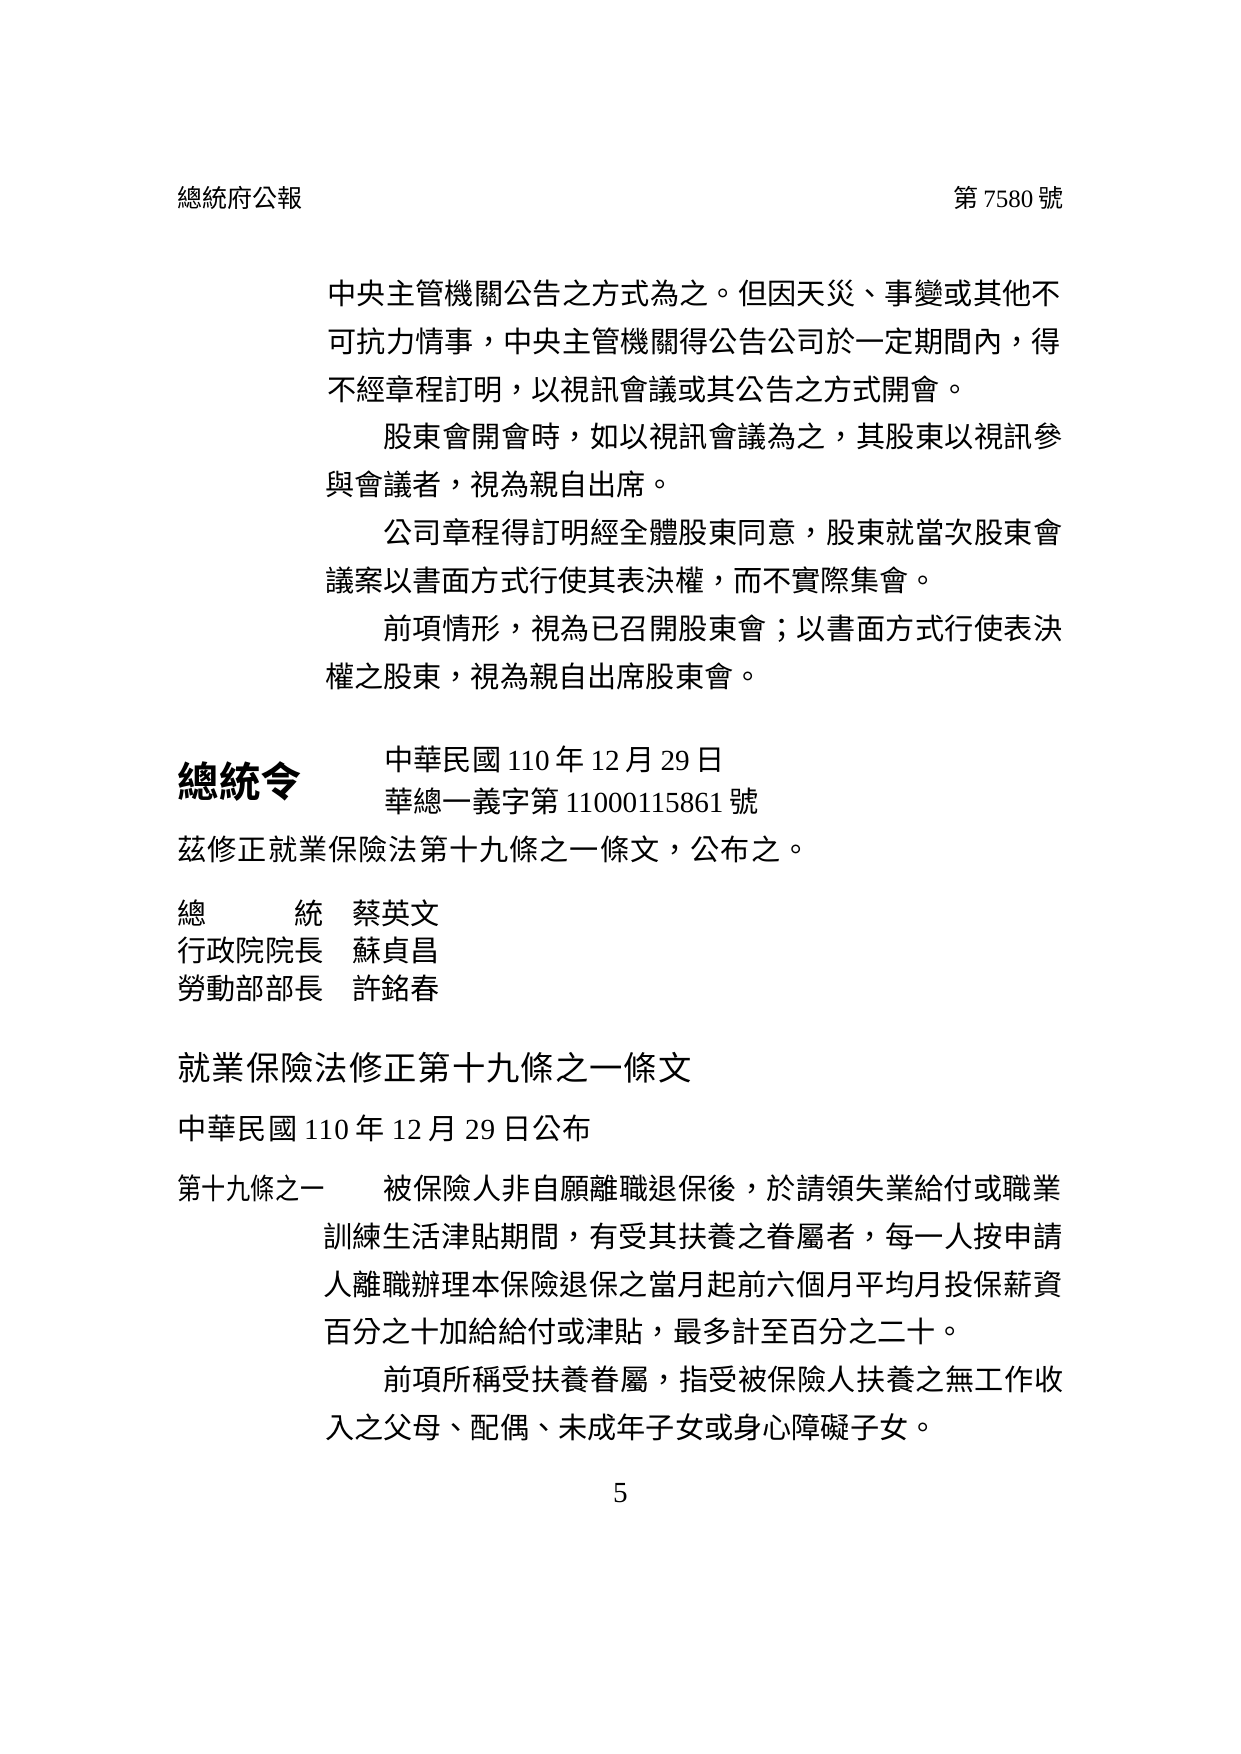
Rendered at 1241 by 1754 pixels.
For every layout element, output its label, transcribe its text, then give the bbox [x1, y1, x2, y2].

text 第十九條之一 被保險人非自願離職退保後，於請領失業給付或職業訓練生活津貼期間，有受其扶養之眷屬者，每一人按申請人離職辦理本保險退保之當月起前六個月平均月投保薪資百分之十加給給付或津貼，最多計至百分之二十。 [177, 1161, 1063, 1352]
text 中央主管機關公告之方式為之。但因天災、事變或其他不可抗力情事，中央主管機關得公告公司於一定期間內，得不經章程訂明，以視訊會議或其公告之方式開會。 [177, 266, 1063, 409]
text 總 統 蔡英文 行政院院長 蘇貞昌 勞動部部長 許銘春 [177, 894, 1063, 1007]
text 中華民國110年12月29日公布 [177, 1102, 1063, 1148]
text 前項所稱受扶養眷屬，指受被保險人扶養之無工作收入之父母、配偶、未成年子女或身心障礙子女。 [325, 1352, 1063, 1448]
text 公司章程得訂明經全體股東同意，股東就當次股東會議案以書面方式行使其表決權，而不實際集會。 [325, 505, 1063, 601]
text 前項情形，視為已召開股東會；以書面方式行使表決權之股東，視為親自出席股東會。 [325, 601, 1063, 697]
table_header 總統令 [174, 735, 381, 823]
text 股東會開會時，如以視訊會議為之，其股東以視訊參與會議者，視為親自出席。 [325, 409, 1063, 505]
text 茲修正就業保險法第十九條之一條文，公布之。 [177, 823, 1063, 869]
text 就業保險法修正第十九條之一條文 [177, 1044, 1063, 1090]
table_header 中華民國110年12月29日 華總一義字第11000115861號 [381, 735, 877, 823]
